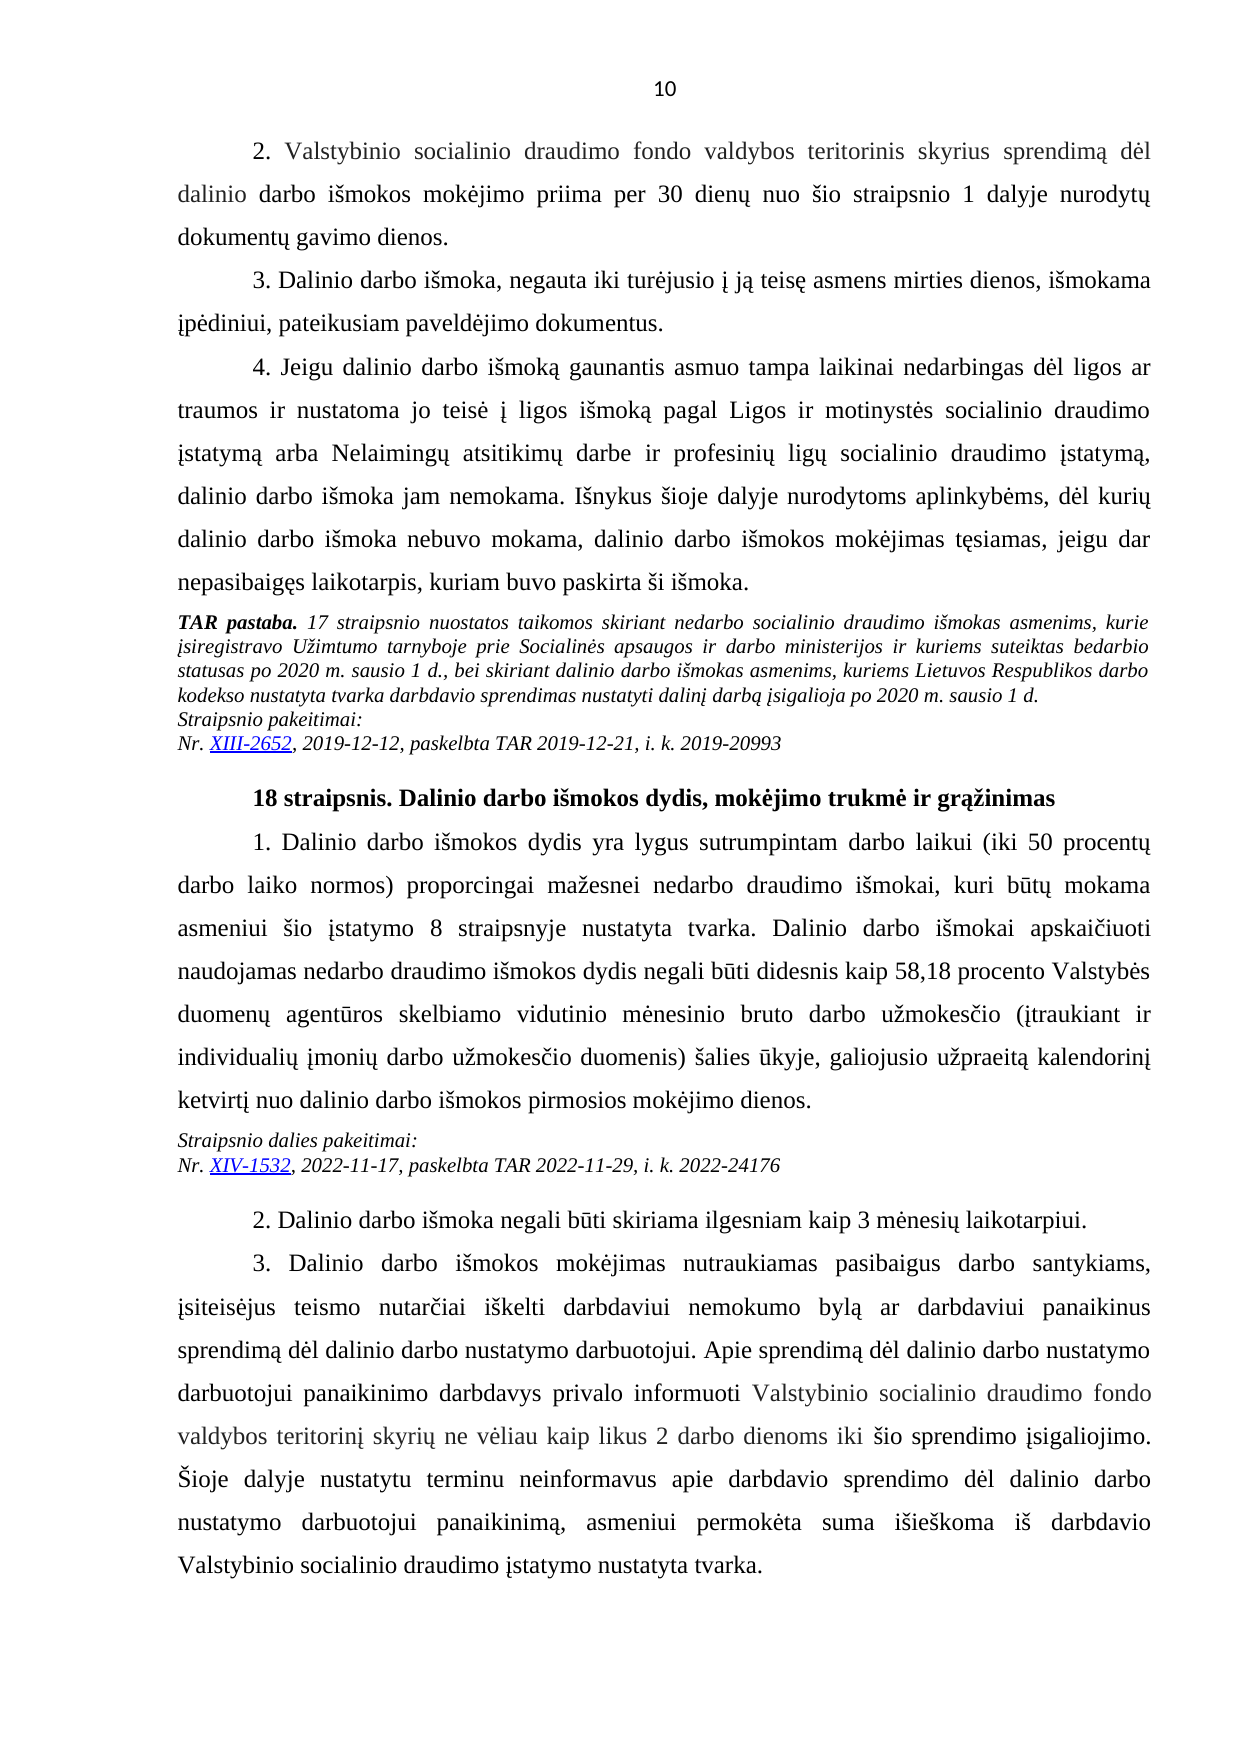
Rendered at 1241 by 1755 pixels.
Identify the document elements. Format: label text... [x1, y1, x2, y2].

text 18 straipsnis. Dalinio darbo išmokos dydis, mokėjimo trukmė ir grąžinimas [177, 783, 1152, 812]
text 2. Valstybinio socialinio draudimo fondo valdybos teritorinis skyrius sprendimą dėl dalinio darbo išmokos mokėjimo priima per 30 dienų nuo šio straipsnio 1 dalyje nurodytų dokumentų gavimo dienos. [177, 136, 1152, 251]
text 2. Dalinio darbo išmoka negali būti skiriama ilgesniam kaip 3 mėnesių laikotarpiui. [177, 1205, 1152, 1234]
text 3. Dalinio darbo išmokos mokėjimas nutraukiamas pasibaigus darbo santykiams, įsiteisėjus teismo nutarčiai iškelti darbdaviui nemokumo bylą ar darbdaviui panaikinus sprendimą dėl dalinio darbo nustatymo darbuotojui. Apie sprendimą dėl dalinio darbo nustatymo darbuotojui panaikinimo darbdavys privalo informuoti Valstybinio socialinio draudimo fondo valdybos teritorinį skyrių ne vėliau kaip likus 2 darbo dienoms iki šio sprendimo įsigaliojimo. Šioje dalyje nustatytu terminu neinformavus apie darbdavio sprendimo dėl dalinio darbo nustatymo darbuotojui panaikinimą, asmeniui permokėta suma išieškoma iš darbdavio Valstybinio socialinio draudimo įstatymo nustatyta tvarka. [177, 1248, 1152, 1579]
text Nr. XIII-2652, 2019-12-12, paskelbta TAR 2019-12-21, i. k. 2019-20993 [177, 731, 1152, 755]
text 1. Dalinio darbo išmokos dydis yra lygus sutrumpintam darbo laikui (iki 50 procentų darbo laiko normos) proporcingai mažesnei nedarbo draudimo išmokai, kuri būtų mokama asmeniui šio įstatymo 8 straipsnyje nustatyta tvarka. Dalinio darbo išmokai apskaičiuoti naudojamas nedarbo draudimo išmokos dydis negali būti didesnis kaip 58,18 procento Valstybės duomenų agentūros skelbiamo vidutinio mėnesinio bruto darbo užmokesčio (įtraukiant ir individualių įmonių darbo užmokesčio duomenis) šalies ūkyje, galiojusio užpraeitą kalendorinį ketvirtį nuo dalinio darbo išmokos pirmosios mokėjimo dienos. [177, 827, 1152, 1114]
text 4. Jeigu dalinio darbo išmoką gaunantis asmuo tampa laikinai nedarbingas dėl ligos ar traumos ir nustatoma jo teisė į ligos išmoką pagal Ligos ir motinystės socialinio draudimo įstatymą arba Nelaimingų atsitikimų darbe ir profesinių ligų socialinio draudimo įstatymą, dalinio darbo išmoka jam nemokama. Išnykus šioje dalyje nurodytoms aplinkybėms, dėl kurių dalinio darbo išmoka nebuvo mokama, dalinio darbo išmokos mokėjimas tęsiamas, jeigu dar nepasibaigęs laikotarpis, kuriam buvo paskirta ši išmoka. [177, 352, 1152, 596]
text Straipsnio dalies pakeitimai: [177, 1128, 1152, 1152]
text 3. Dalinio darbo išmoka, negauta iki turėjusio į ją teisę asmens mirties dienos, išmokama įpėdiniui, pateikusiam paveldėjimo dokumentus. [177, 265, 1152, 337]
text TAR pastaba. 17 straipsnio nuostatos taikomos skiriant nedarbo socialinio draudimo išmokas asmenims, kurie įsiregistravo Užimtumo tarnyboje prie Socialinės apsaugos ir darbo ministerijos ir kuriems suteiktas bedarbio statusas po 2020 m. sausio 1 d., bei skiriant dalinio darbo išmokas asmenims, kuriems Lietuvos Respublikos darbo kodekso nustatyta tvarka darbdavio sprendimas nustatyti dalinį darbą įsigalioja po 2020 m. sausio 1 d. [177, 610, 1152, 707]
text Nr. XIV-1532, 2022-11-17, paskelbta TAR 2022-11-29, i. k. 2022-24176 [177, 1152, 1152, 1177]
text Straipsnio pakeitimai: [177, 707, 1152, 731]
